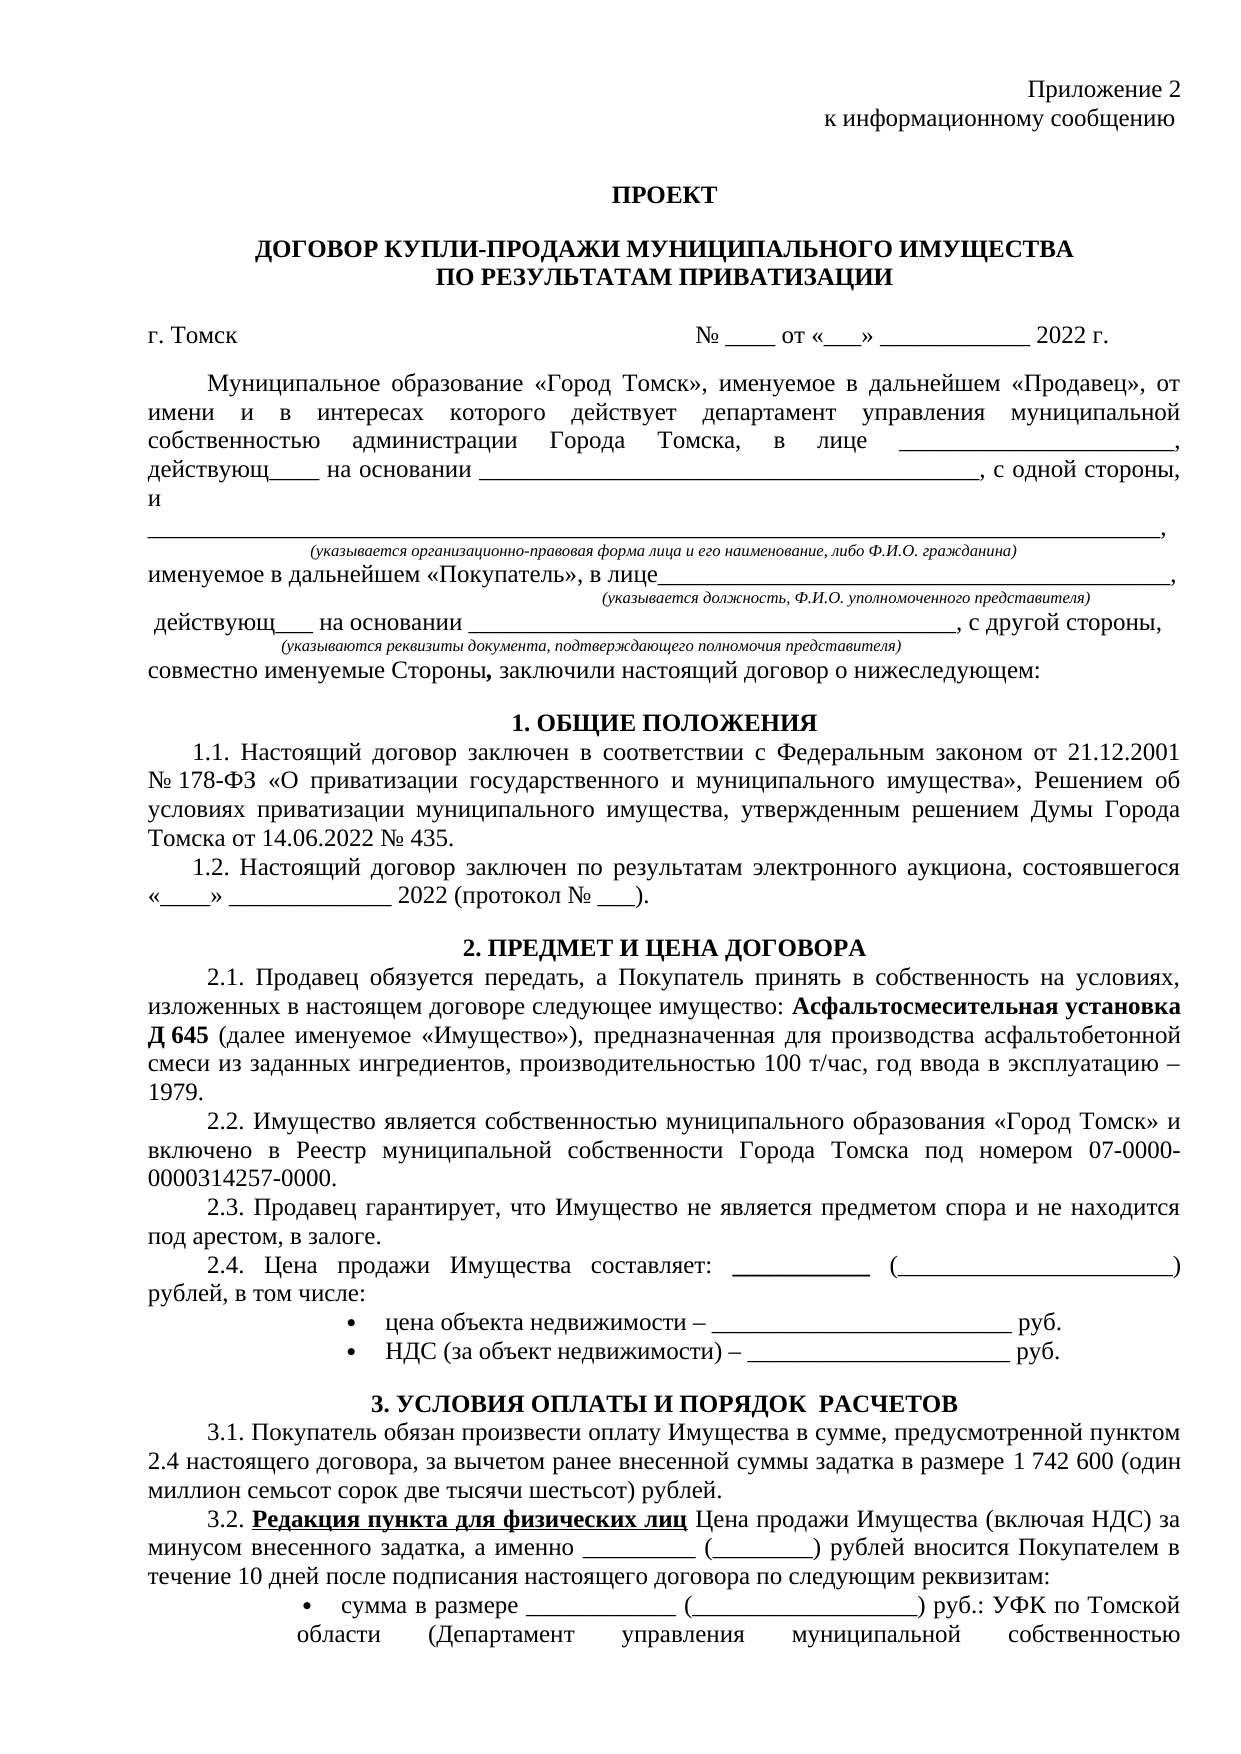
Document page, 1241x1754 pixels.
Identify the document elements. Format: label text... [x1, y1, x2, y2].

text 1.2. Настоящий договор заключен по результатам электронного аукциона, состоявшегося «____» _____________ 2022 (протокол № ___). [148, 852, 1181, 909]
text Муниципальное образование «Город Томск», именуемое в дальнейшем «Продавец», от имени и в интересах которого действует департамент управления муниципальной собственностью администрации Города Томска, в лице ______________________, действующ____ на основании ________________________________________, с одной стороны, и _________________________________________________________________________________, [148, 368, 1181, 540]
text ПРОЕКТ [148, 180, 1181, 208]
text ДОГОВОР КУПЛИ-ПРОДАЖИ МУНИЦИПАЛЬНОГО ИМУЩЕСТВА [148, 234, 1181, 262]
text (указывается должность, Ф.И.О. уполномоченного представителя) [148, 588, 1181, 607]
list сумма в размере ____________ (__________________) руб.: УФК по Томской области (Департамент управления муниципальной собственностью [259, 1590, 1181, 1647]
text 2. ПРЕДМЕТ И ЦЕНА ДОГОВОРА [148, 933, 1181, 962]
text совместно именуемые Стороны, заключили настоящий договор о нижеследующем: [148, 655, 1181, 684]
text Приложение 2 [148, 74, 1181, 103]
text 2.4. Цена продажи Имущества составляет: ___________ (______________________) рублей, в том числе: [148, 1250, 1181, 1307]
text именуемое в дальнейшем «Покупатель», в лице_________________________________________, [148, 559, 1181, 588]
text 2.3. Продавец гарантирует, что Имущество не является предметом спора и не находится под арестом, в залоге. [148, 1192, 1181, 1250]
text 3.1. Покупатель обязан произвести оплату Имущества в сумме, предусмотренной пунктом 2.4 настоящего договора, за вычетом ранее внесенной суммы задатка в размере 1 742 600 (один миллион семьсот сорок две тысячи шестьсот) рублей. [148, 1417, 1181, 1504]
text действующ___ на основании _______________________________________, с другой стороны, [148, 607, 1181, 636]
list НДС (за объект недвижимости) – _____________________ руб. [348, 1336, 1181, 1365]
text г. Томск № ____ от «___» ____________ 2022 г. [148, 320, 1181, 349]
text 1. ОБЩИЕ ПОЛОЖЕНИЯ [148, 708, 1181, 737]
list цена объекта недвижимости – ________________________ руб. [348, 1307, 1181, 1336]
text к информационному сообщению [89, 103, 1181, 131]
text 2.1. Продавец обязуется передать, а Покупатель принять в собственность на условиях, изложенных в настоящем договоре следующее имущество: Асфальтосмесительная установка Д 645 (далее именуемое «Имущество»), предназначенная для производства асфальтобетонной смеси из заданных ингредиентов, производительностью 100 т/час, год ввода в эксплуатацию – 1979. [148, 962, 1181, 1106]
text (указывается организационно-правовая форма лица и его наименование, либо Ф.И.О. гражданина) [148, 540, 1181, 559]
text ПО РЕЗУЛЬТАТАМ ПРИВАТИЗАЦИИ [148, 262, 1181, 291]
text 3.2. Редакция пункта для физических лиц Цена продажи Имущества (включая НДС) за минусом внесенного задатка, а именно _________ (________) рублей вносится Покупателем в течение 10 дней после подписания настоящего договора по следующим реквизитам: [148, 1504, 1181, 1590]
text 1.1. Настоящий договор заключен в соответствии с Федеральным законом от 21.12.2001 № 178-ФЗ «О приватизации государственного и муниципального имущества», Решением об условиях приватизации муниципального имущества, утвержденным решением Думы Города Томска от 14.06.2022 № 435. [148, 737, 1181, 852]
text 2.2. Имущество является собственностью муниципального образования «Город Томск» и включено в Реестр муниципальной собственности Города Томска под номером 07-0000-0000314257-0000. [148, 1106, 1181, 1192]
text (указываются реквизиты документа, подтверждающего полномочия представителя) [148, 636, 1181, 655]
text 3. УСЛОВИЯ ОПЛАТЫ И ПОРЯДОК РАСЧЕТОВ [148, 1389, 1181, 1417]
